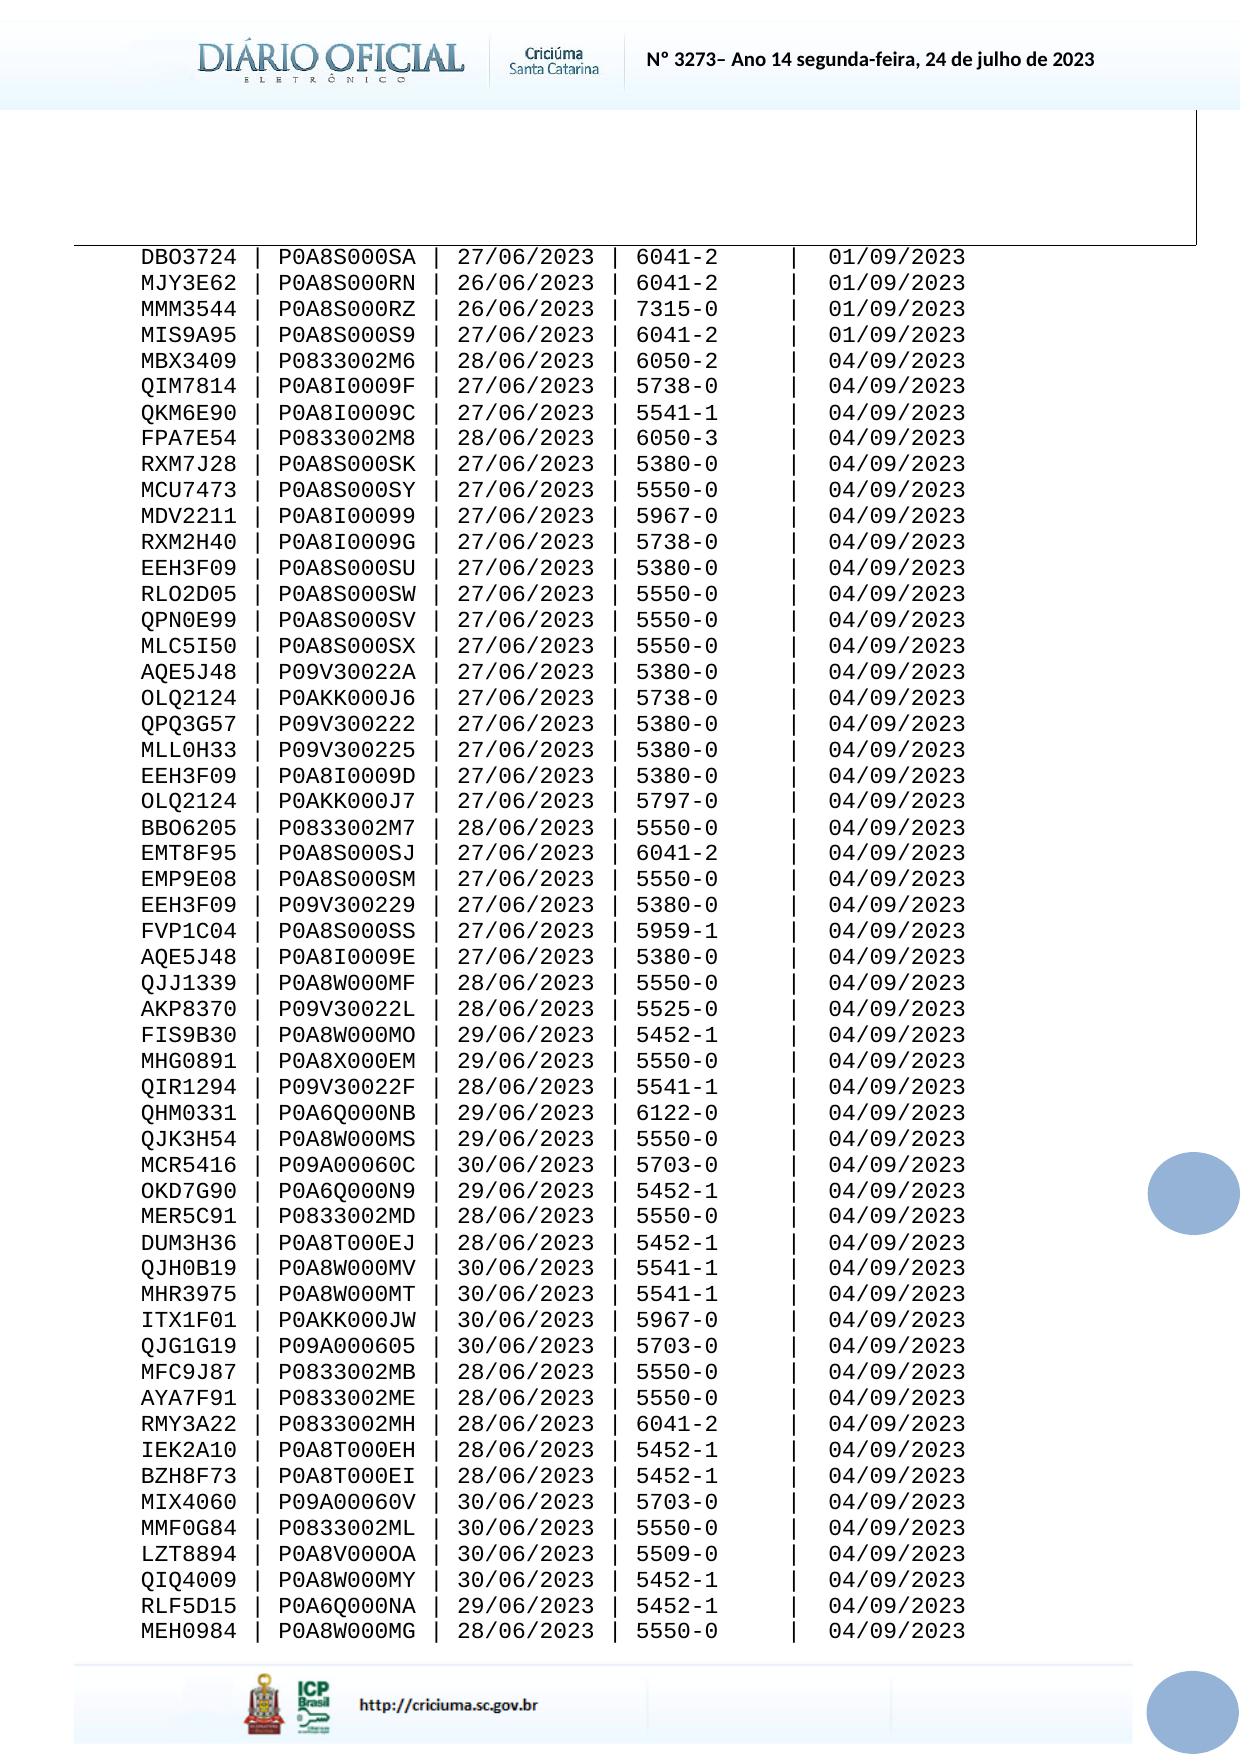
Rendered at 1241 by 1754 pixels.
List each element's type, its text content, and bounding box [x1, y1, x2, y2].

text QJG1G19 | P09A000605 | 30/06/2023 | 5703-0 | 04/09/2023 [44, 1334, 1196, 1361]
text RLO2D05 | P0A8S000SW | 27/06/2023 | 5550-0 | 04/09/2023 [44, 582, 1196, 608]
text MLL0H33 | P09V300225 | 27/06/2023 | 5380-0 | 04/09/2023 [44, 738, 1196, 764]
text EMP9E08 | P0A8S000SM | 27/06/2023 | 5550-0 | 04/09/2023 [44, 868, 1196, 894]
text RLF5D15 | P0A6Q000NA | 29/06/2023 | 5452-1 | 04/09/2023 [44, 1594, 1196, 1620]
text EEH3F09 | P0A8I0009D | 27/06/2023 | 5380-0 | 04/09/2023 [44, 764, 1196, 790]
text MCU7473 | P0A8S000SY | 27/06/2023 | 5550-0 | 04/09/2023 [44, 479, 1196, 504]
text EMT8F95 | P0A8S000SJ | 27/06/2023 | 6041-2 | 04/09/2023 [44, 842, 1196, 868]
text BBO6205 | P0833002M7 | 28/06/2023 | 5550-0 | 04/09/2023 [44, 816, 1196, 842]
text MLC5I50 | P0A8S000SX | 27/06/2023 | 5550-0 | 04/09/2023 [44, 634, 1196, 660]
text QIR1294 | P09V30022F | 28/06/2023 | 5541-1 | 04/09/2023 [44, 1075, 1196, 1101]
text MFC9J87 | P0833002MB | 28/06/2023 | 5550-0 | 04/09/2023 [44, 1361, 1196, 1386]
text MHG0891 | P0A8X000EM | 29/06/2023 | 5550-0 | 04/09/2023 [44, 1049, 1196, 1075]
text FVP1C04 | P0A8S000SS | 27/06/2023 | 5959-1 | 04/09/2023 [44, 919, 1196, 946]
text RXM2H40 | P0A8I0009G | 27/06/2023 | 5738-0 | 04/09/2023 [44, 531, 1196, 556]
text QIM7814 | P0A8I0009F | 27/06/2023 | 5738-0 | 04/09/2023 [44, 375, 1196, 401]
text OLQ2124 | P0AKK000J7 | 27/06/2023 | 5797-0 | 04/09/2023 [44, 790, 1196, 816]
text QJJ1339 | P0A8W000MF | 28/06/2023 | 5550-0 | 04/09/2023 [44, 971, 1196, 997]
text EEH3F09 | P09V300229 | 27/06/2023 | 5380-0 | 04/09/2023 [44, 894, 1196, 919]
text QHM0331 | P0A6Q000NB | 29/06/2023 | 6122-0 | 04/09/2023 [44, 1101, 1196, 1127]
text AQE5J48 | P0A8I0009E | 27/06/2023 | 5380-0 | 04/09/2023 [44, 946, 1196, 971]
text QKM6E90 | P0A8I0009C | 27/06/2023 | 5541-1 | 04/09/2023 [44, 401, 1196, 427]
text RMY3A22 | P0833002MH | 28/06/2023 | 6041-2 | 04/09/2023 [44, 1412, 1196, 1438]
text MEH0984 | P0A8W000MG | 28/06/2023 | 5550-0 | 04/09/2023 [44, 1620, 1196, 1646]
text QPQ3G57 | P09V300222 | 27/06/2023 | 5380-0 | 04/09/2023 [44, 712, 1196, 738]
text MIS9A95 | P0A8S000S9 | 27/06/2023 | 6041-2 | 01/09/2023 [44, 323, 1196, 349]
text LZT8894 | P0A8V000OA | 30/06/2023 | 5509-0 | 04/09/2023 [44, 1542, 1196, 1568]
text AKP8370 | P09V30022L | 28/06/2023 | 5525-0 | 04/09/2023 [44, 997, 1196, 1023]
text FPA7E54 | P0833002M8 | 28/06/2023 | 6050-3 | 04/09/2023 [44, 427, 1196, 453]
text QIQ4009 | P0A8W000MY | 30/06/2023 | 5452-1 | 04/09/2023 [44, 1568, 1196, 1594]
text MMF0G84 | P0833002ML | 30/06/2023 | 5550-0 | 04/09/2023 [44, 1516, 1196, 1542]
text AQE5J48 | P09V30022A | 27/06/2023 | 5380-0 | 04/09/2023 [44, 660, 1196, 686]
text OKD7G90 | P0A6Q000N9 | 29/06/2023 | 5452-1 | 04/09/2023 [44, 1179, 1150, 1205]
text MMM3544 | P0A8S000RZ | 26/06/2023 | 7315-0 | 01/09/2023 [44, 297, 1196, 323]
text MER5C91 | P0833002MD | 28/06/2023 | 5550-0 | 04/09/2023 [44, 1205, 1171, 1231]
text QJH0B19 | P0A8W000MV | 30/06/2023 | 5541-1 | 04/09/2023 [44, 1257, 1196, 1283]
text EEH3F09 | P0A8S000SU | 27/06/2023 | 5380-0 | 04/09/2023 [44, 556, 1196, 582]
text DBO3724 | P0A8S000SA | 27/06/2023 | 6041-2 | 01/09/2023 [44, 245, 1196, 271]
text ITX1F01 | P0AKK000JW | 30/06/2023 | 5967-0 | 04/09/2023 [44, 1309, 1196, 1334]
text DUM3H36 | P0A8T000EJ | 28/06/2023 | 5452-1 | 04/09/2023 [44, 1231, 1196, 1257]
text MIX4060 | P09A00060V | 30/06/2023 | 5703-0 | 04/09/2023 [44, 1490, 1196, 1516]
text OLQ2124 | P0AKK000J6 | 27/06/2023 | 5738-0 | 04/09/2023 [44, 686, 1196, 712]
text QJK3H54 | P0A8W000MS | 29/06/2023 | 5550-0 | 04/09/2023 [44, 1127, 1196, 1153]
text MBX3409 | P0833002M6 | 28/06/2023 | 6050-2 | 04/09/2023 [44, 349, 1196, 375]
text BZH8F73 | P0A8T000EI | 28/06/2023 | 5452-1 | 04/09/2023 [44, 1464, 1196, 1490]
text RXM7J28 | P0A8S000SK | 27/06/2023 | 5380-0 | 04/09/2023 [44, 453, 1196, 479]
text MJY3E62 | P0A8S000RN | 26/06/2023 | 6041-2 | 01/09/2023 [44, 271, 1196, 297]
text AYA7F91 | P0833002ME | 28/06/2023 | 5550-0 | 04/09/2023 [44, 1386, 1196, 1412]
text MDV2211 | P0A8I00099 | 27/06/2023 | 5967-0 | 04/09/2023 [44, 504, 1196, 531]
text FIS9B30 | P0A8W000MO | 29/06/2023 | 5452-1 | 04/09/2023 [44, 1023, 1196, 1049]
text MCR5416 | P09A00060C | 30/06/2023 | 5703-0 | 04/09/2023 [44, 1153, 1180, 1179]
text QPN0E99 | P0A8S000SV | 27/06/2023 | 5550-0 | 04/09/2023 [44, 608, 1196, 634]
text IEK2A10 | P0A8T000EH | 28/06/2023 | 5452-1 | 04/09/2023 [44, 1438, 1196, 1464]
text MHR3975 | P0A8W000MT | 30/06/2023 | 5541-1 | 04/09/2023 [44, 1283, 1196, 1309]
